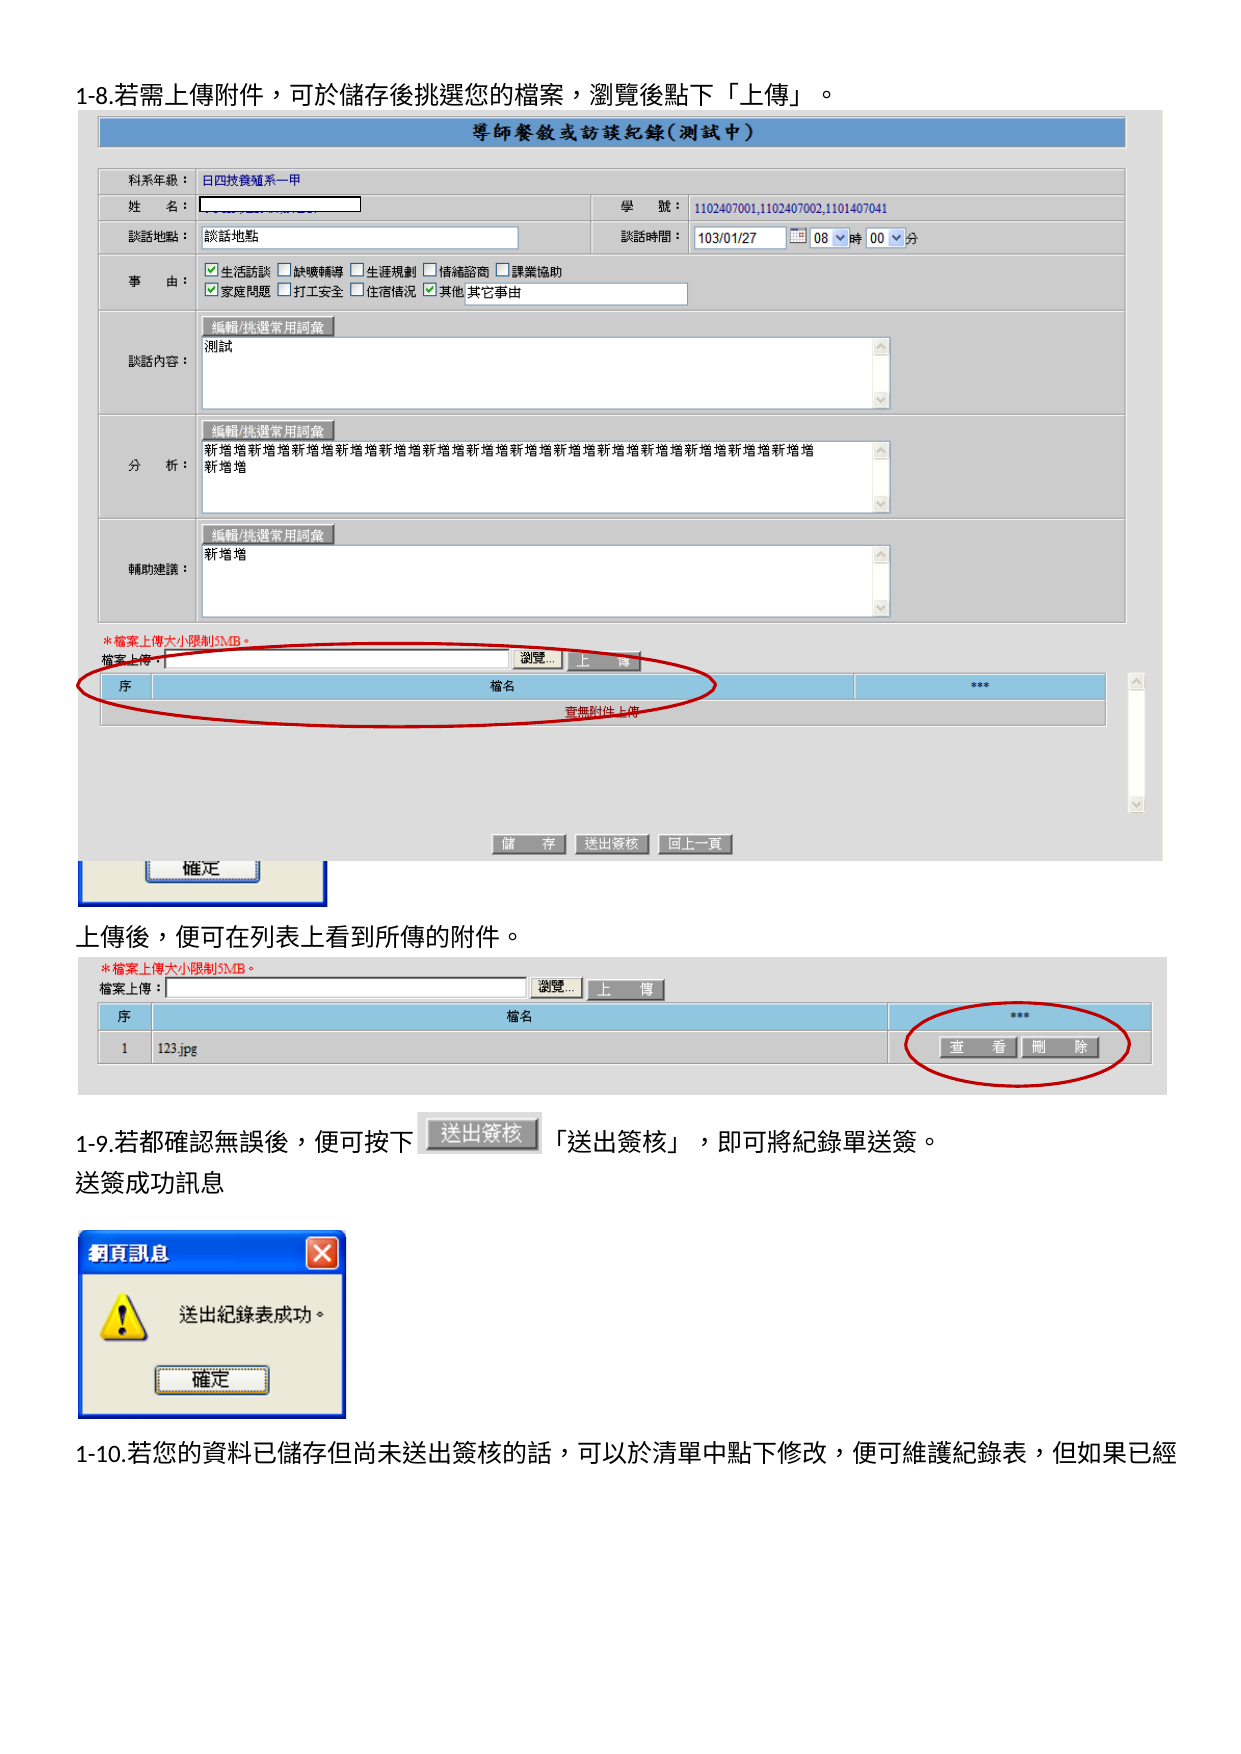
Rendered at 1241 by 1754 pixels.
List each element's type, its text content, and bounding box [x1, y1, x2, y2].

text 1-9.若都確認無誤後，便可按下「送出簽核」，即可將紀錄單送簽。送簽成功訊息 [75, 1112, 930, 1199]
picture [417, 1112, 542, 1154]
picture [78, 110, 1163, 907]
picture [78, 1230, 347, 1419]
picture [80, 646, 713, 725]
text 1-10.若您的資料已儲存但尚未送出簽核的話，可以於清單中點下修改，便可維護紀錄表，但如果已經 [75, 1213, 1178, 1469]
text 1-8.若需上傳附件，可於儲存後挑選您的檔案，瀏覽後點下「上傳」。 [75, 71, 1178, 113]
picture [78, 957, 1167, 1095]
text 上傳後，便可在列表上看到所傳的附件。 [75, 717, 1178, 954]
